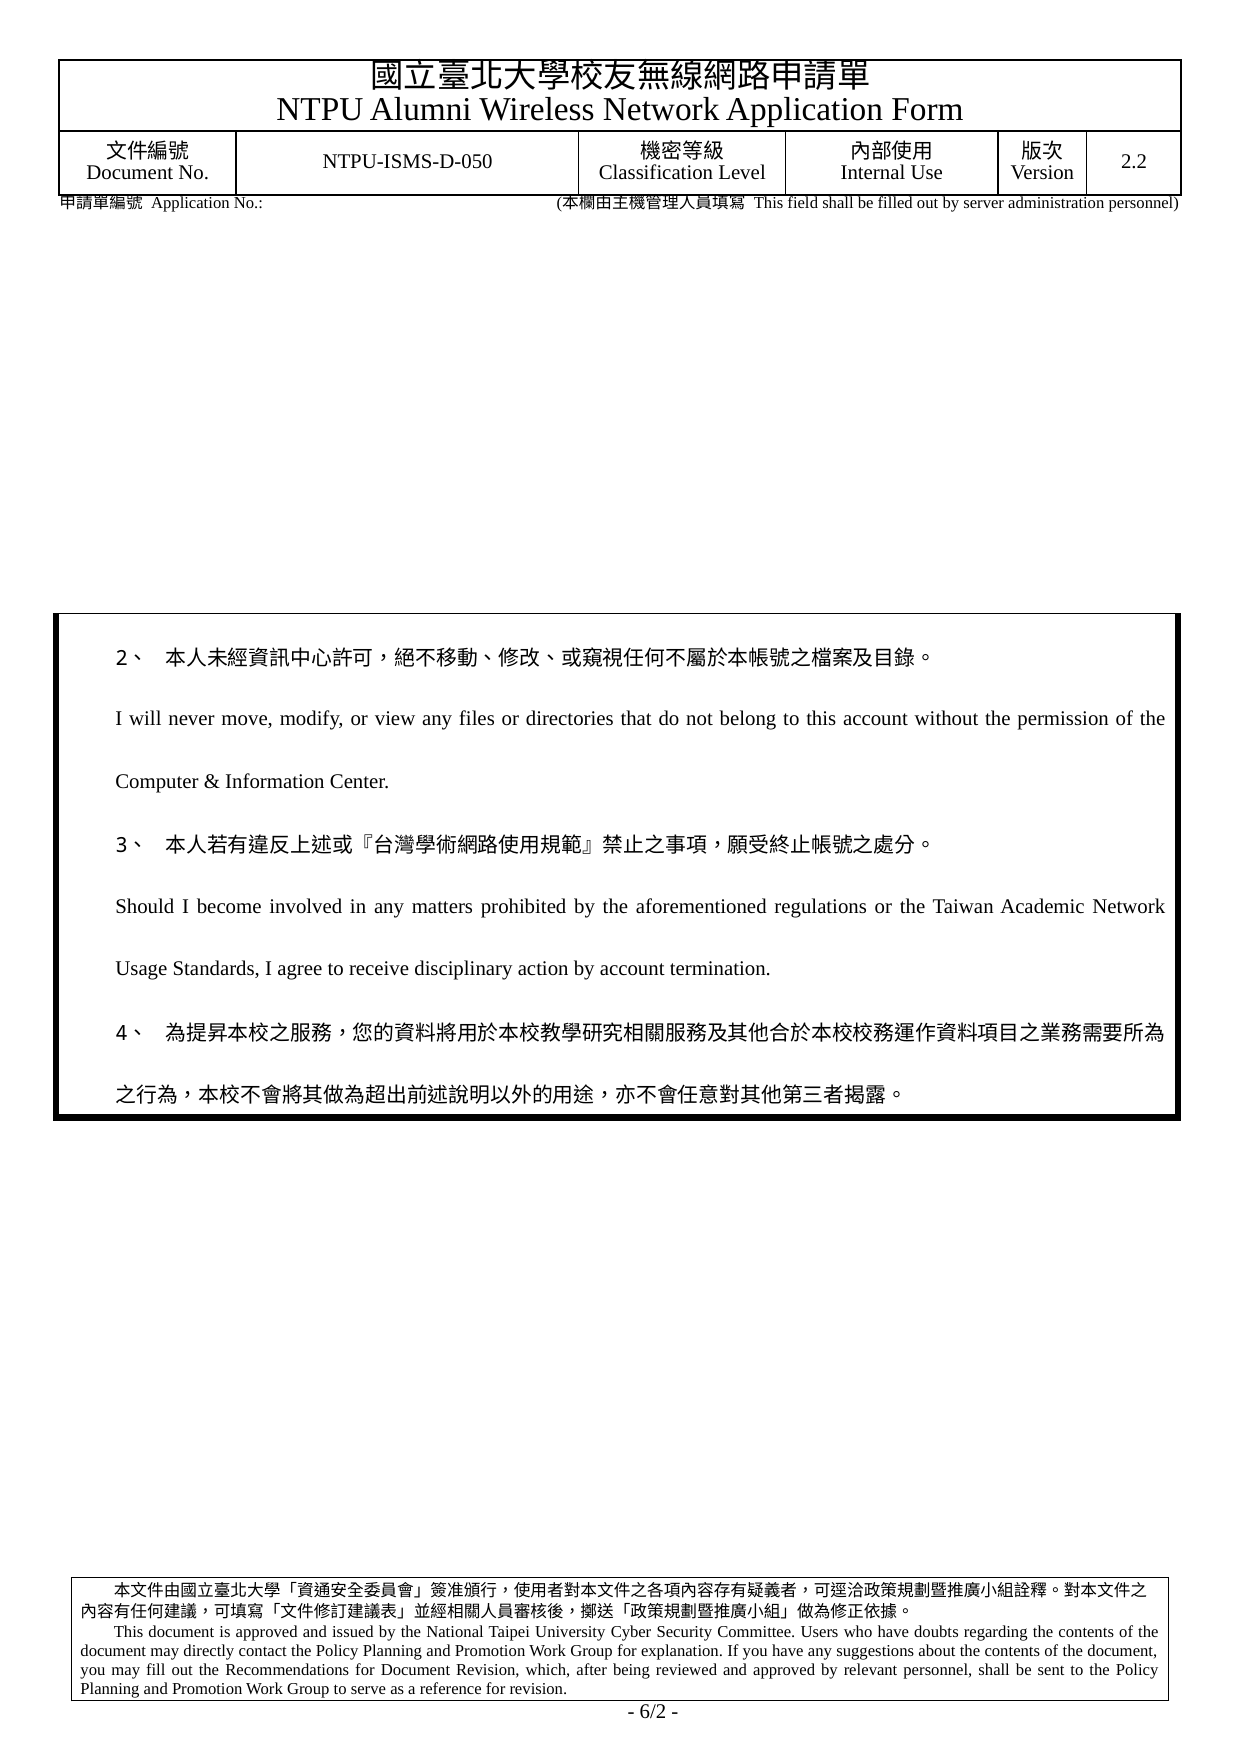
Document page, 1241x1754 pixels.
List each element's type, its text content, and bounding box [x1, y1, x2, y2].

table_cell 申請人注意事項 Important Notices for the Applicant 帳號為s+學號(例如:s49712345)。 The account is "S+student ID No."(for example：s49712345). 密碼請自取8位(含)以上，必須是英文字母、數字或符號之組合，且需含2位以上英文字母及1位以上數字，但不可包含與帳號相關的字元或子集合。使用英文字母時請注意大小寫。 The password must be a combination of letters, digits, or symbols of at least 8 characters. It must contain at least 2 letters and at least 1 digit, but cannot contain characters or subsets related to the account. Please pay attention to case when using English letters. 校內無線網路使用說明：http://sysadm.ntpu.edu.tw/wireless-1.html#ch1 。 The campus wireless network instructions: http://sysadm.ntpu.edu.tw/wireless-1.html#ch1 與本校可以做無線網路跨校漫遊的學校：http://roamingcenter.ndhu.edu.tw/?page_id=89 。 Schools that can roam across schools with NTPU's account: http://roamingcenter.ndhu.edu.tw/?page_id=89 在他校進行無線網路跨校漫遊時，帳號處請輸入：帳號@webmail.ntpu.edu.tw。 The login account is "account@webmail.ntpu.edu.tw" when roaming across the wireless network from another school. 填寫完成後請持校友卡並親送至本中心辦理；本中心不接受口頭、電話、傳真、或電子郵件等方式申辦無線網路之申請業務，敬請見諒。 After completing the form, please bring your alumni card and send it to the Computer Center for processing. Please understand that the Center currently does not accept electronic account applications via oral conversation, telephone, fax, or email. 申請單處理時間為三個工作天。 The processing time for each application is 3 working days. 簽章欄位請申請者親自簽名。 Please sign your name in the field of "Signature of Applicant". 申請人同意事項 Matters Agreed to by the Applicant 本人無條件同意謹遵國立臺北大學網路使用管理辦法使用本校網路資源。 I unconditionally agree to use NTPU Internet resources in compliance with the NTPU Regulations Governing Internet Usage. 本人未經資訊中心許可，絕不移動、修改、或窺視任何不屬於本帳號之檔案及目錄。 I will never move, modify, or view any files or directories that do not belong to this account without the permission of the Computer & Information Center. 本人若有違反上述或『台灣學術網路使用規範』禁止之事項，願受終止帳號之處分。 Should I become involved in any matters prohibited by the aforementioned regulations or the Taiwan Academic Network Usage Standards, I agree to receive disciplinary action by account termination. 為提昇本校之服務，您的資料將用於本校教學研究相關服務及其他合於本校校務運作資料項目之業務需要所為之行為，本校不會將其做為超出前述說明以外的用途，亦不會任意對其他第三者揭露。 In order to improve the University’s services, your information will be used for matters related to the services of teaching and research and other actions required for operations that are in line with the information categories required for university operations. The University will not use such information for other purposes beyond the scope explained above, nor will it disclose the information to third parties without permission. 若申請人同意上述事項，則請於申請人簽章處核章，以便進行申請作業。 If the applicant agree with the above matters, please apply seal in the field of "Signature of Applicant" to facilitate the application processing. [59, 614, 1175, 1114]
